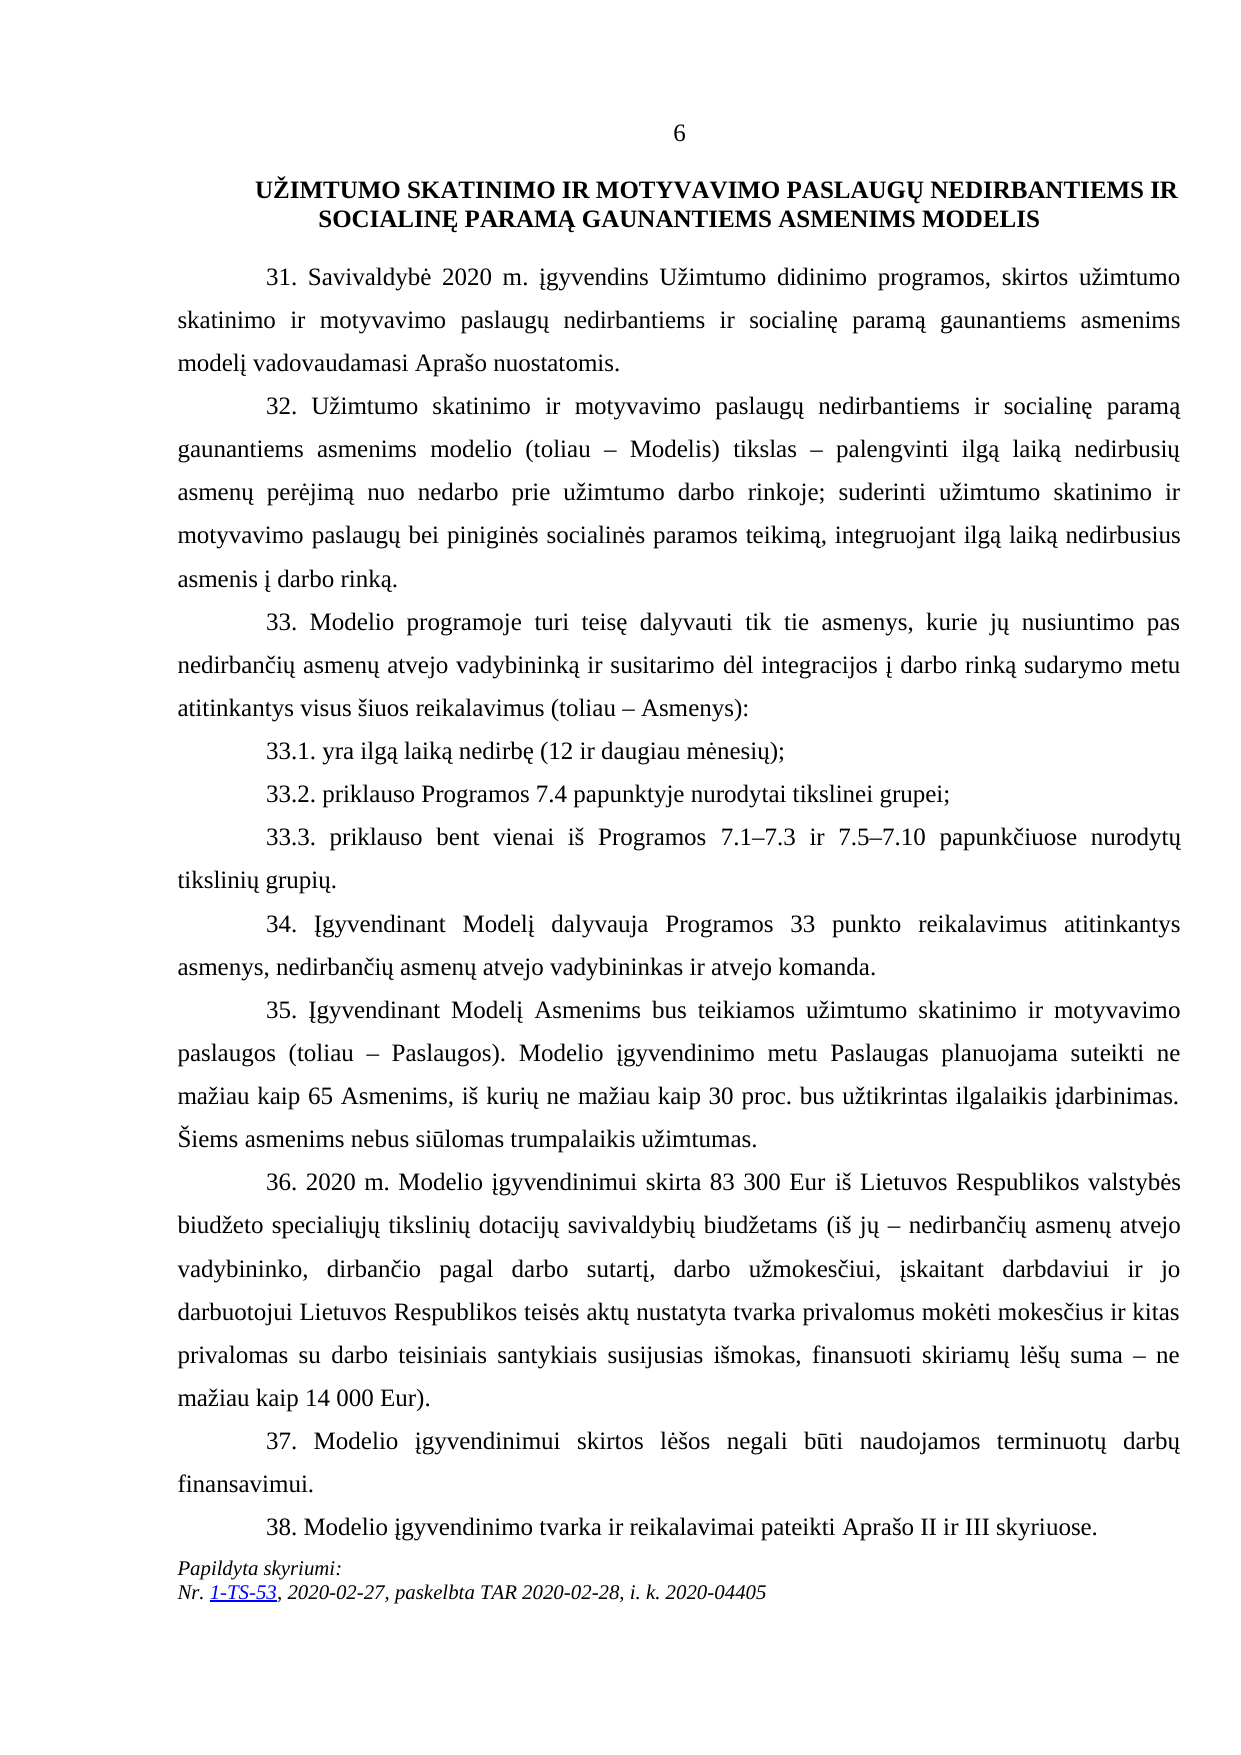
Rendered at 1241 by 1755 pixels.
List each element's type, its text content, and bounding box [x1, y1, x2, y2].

text UŽIMTUMO SKATINIMO IR MOTYVAVIMO PASLAUGŲ NEDIRBANTIEMS IR SOCIALINĘ PARAMĄ GAUNANTIEMS ASMENIMS MODELIS [177, 176, 1181, 233]
text 37. Modelio įgyvendinimui skirtos lėšos negali būti naudojamos terminuotų darbų finansavimui. [177, 1426, 1181, 1498]
text Papildyta skyriumi: [177, 1556, 1181, 1580]
text 33. Modelio programoje turi teisę dalyvauti tik tie asmenys, kurie jų nusiuntimo pas nedirbančių asmenų atvejo vadybininką ir susitarimo dėl integracijos į darbo rinką sudarymo metu atitinkantys visus šiuos reikalavimus (toliau – Asmenys): [177, 607, 1181, 722]
text 35. Įgyvendinant Modelį Asmenims bus teikiamos užimtumo skatinimo ir motyvavimo paslaugos (toliau – Paslaugos). Modelio įgyvendinimo metu Paslaugas planuojama suteikti ne mažiau kaip 65 Asmenims, iš kurių ne mažiau kaip 30 proc. bus užtikrintas ilgalaikis įdarbinimas. Šiems asmenims nebus siūlomas trumpalaikis užimtumas. [177, 995, 1181, 1153]
text 38. Modelio įgyvendinimo tvarka ir reikalavimai pateikti Aprašo II ir III skyriuose. [177, 1512, 1181, 1541]
text Nr. 1-TS-53, 2020-02-27, paskelbta TAR 2020-02-28, i. k. 2020-04405 [177, 1580, 1181, 1604]
text 33.1. yra ilgą laiką nedirbę (12 ir daugiau mėnesių); [177, 736, 1181, 765]
text 34. Įgyvendinant Modelį dalyvauja Programos 33 punkto reikalavimus atitinkantys asmenys, nedirbančių asmenų atvejo vadybininkas ir atvejo komanda. [177, 909, 1181, 981]
text 31. Savivaldybė 2020 m. įgyvendins Užimtumo didinimo programos, skirtos užimtumo skatinimo ir motyvavimo paslaugų nedirbantiems ir socialinę paramą gaunantiems asmenims modelį vadovaudamasi Aprašo nuostatomis. [177, 262, 1181, 377]
text 32. Užimtumo skatinimo ir motyvavimo paslaugų nedirbantiems ir socialinę paramą gaunantiems asmenims modelio (toliau – Modelis) tikslas – palengvinti ilgą laiką nedirbusių asmenų perėjimą nuo nedarbo prie užimtumo darbo rinkoje; suderinti užimtumo skatinimo ir motyvavimo paslaugų bei piniginės socialinės paramos teikimą, integruojant ilgą laiką nedirbusius asmenis į darbo rinką. [177, 391, 1181, 592]
text 36. 2020 m. Modelio įgyvendinimui skirta 83 300 Eur iš Lietuvos Respublikos valstybės biudžeto specialiųjų tikslinių dotacijų savivaldybių biudžetams (iš jų – nedirbančių asmenų atvejo vadybininko, dirbančio pagal darbo sutartį, darbo užmokesčiui, įskaitant darbdaviui ir jo darbuotojui Lietuvos Respublikos teisės aktų nustatyta tvarka privalomus mokėti mokesčius ir kitas privalomas su darbo teisiniais santykiais susijusias išmokas, finansuoti skiriamų lėšų suma – ne mažiau kaip 14 000 Eur). [177, 1167, 1181, 1412]
text 33.2. priklauso Programos 7.4 papunktyje nurodytai tikslinei grupei; [177, 779, 1181, 808]
text 33.3. priklauso bent vienai iš Programos 7.1–7.3 ir 7.5–7.10 papunkčiuose nurodytų tikslinių grupių. [177, 822, 1181, 894]
